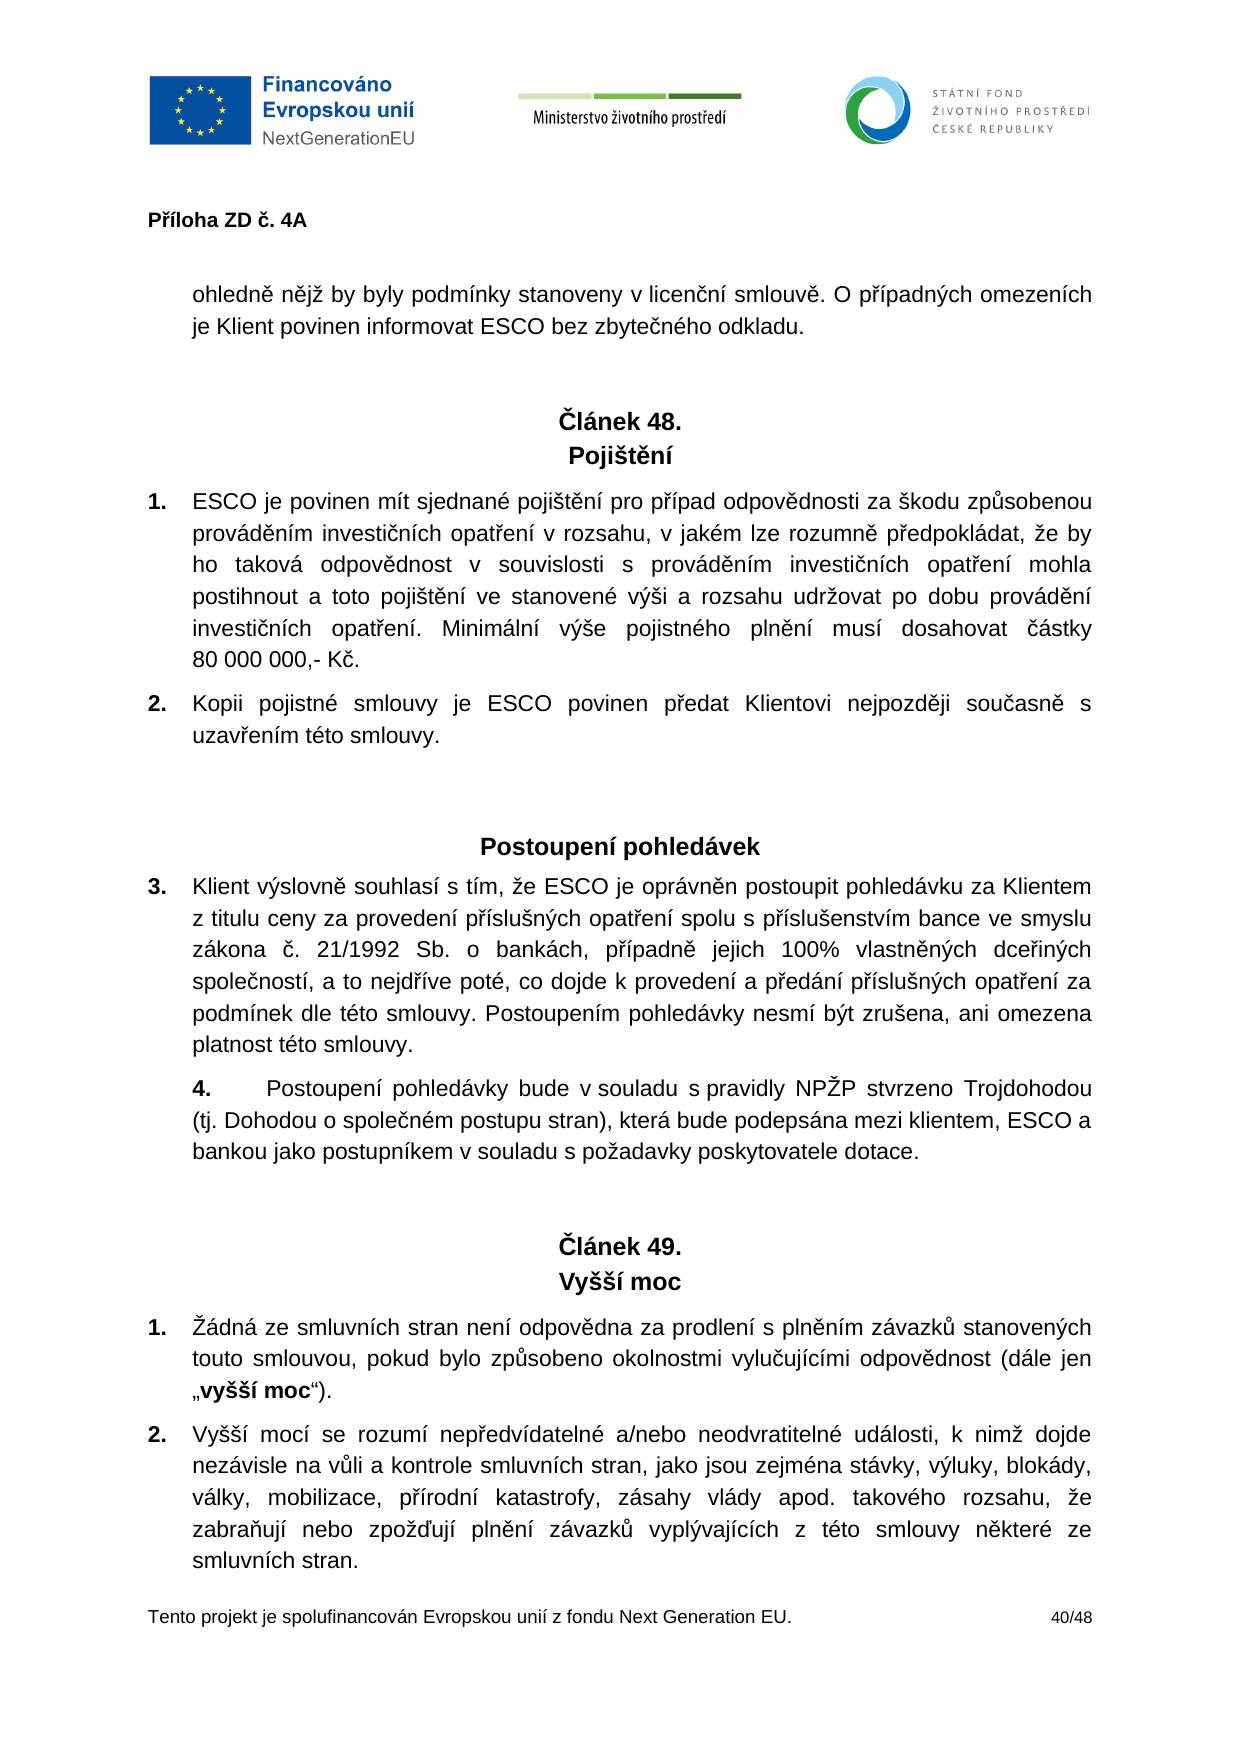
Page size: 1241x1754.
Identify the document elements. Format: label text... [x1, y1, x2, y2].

subtitle Vyšší moc [148, 1232, 1092, 1296]
subtitle Klient výslovně souhlasí s tím, že ESCO je oprávněn postoupit pohledávku za Klientem z titulu ceny za provedení příslušných opatření spolu s příslušenstvím bance ve smyslu zákona č. 21/1992 Sb. o bankách, případně jejich 100% vlastněných dceřiných společností, a to nejdříve poté, co dojde k provedení a předání příslušných opatření za podmínek dle této smlouvy. Postoupením pohledávky nesmí být zrušena, ani omezena platnost této smlouvy. [148, 873, 1092, 1057]
subtitle Vyšší mocí se rozumí nepředvídatelné a/nebo neodvratitelné události, k nimž dojde nezávisle na vůli a kontrole smluvních stran, jako jsou zejména stávky, výluky, blokády, války, mobilizace, přírodní katastrofy, zásahy vlády apod. takového rozsahu, že zabraňují nebo zpožďují plnění závazků vyplývajících z této smlouvy některé ze smluvních stran. [148, 1421, 1092, 1573]
subtitle ESCO je povinen mít sjednané pojištění pro případ odpovědnosti za škodu způsobenou prováděním investičních opatření v rozsahu, v jakém lze rozumně předpokládat, že by ho taková odpovědnost v souvislosti s prováděním investičních opatření mohla postihnout a toto pojištění ve stanovené výši a rozsahu udržovat po dobu provádění investičních opatření. Minimální výše pojistného plnění musí dosahovat částky 80 000 000,- Kč. [148, 488, 1092, 672]
subtitle ohledně nějž by byly podmínky stanoveny v licenční smlouvě. O případných omezeních je Klient povinen informovat ESCO bez zbytečného odkladu. [148, 281, 1092, 339]
subtitle Žádná ze smluvních stran není odpovědna za prodlení s plněním závazků stanovených touto smlouvou, pokud bylo způsobeno okolnostmi vylučujícími odpovědnost (dále jen „vyšší moc“). [148, 1314, 1092, 1403]
subtitle Postoupení pohledávky bude v souladu s pravidly NPŽP stvrzeno Trojdohodou (tj. Dohodou o společném postupu stran), která bude podepsána mezi klientem, ESCO a bankou jako postupníkem v souladu s požadavky poskytovatele dotace. [192, 1075, 1092, 1164]
subtitle Pojištění [148, 407, 1092, 470]
subtitle Postoupení pohledávek [148, 803, 1092, 861]
subtitle Kopii pojistné smlouvy je ESCO povinen předat Klientovi nejpozději současně s uzavřením této smlouvy. [148, 690, 1092, 748]
